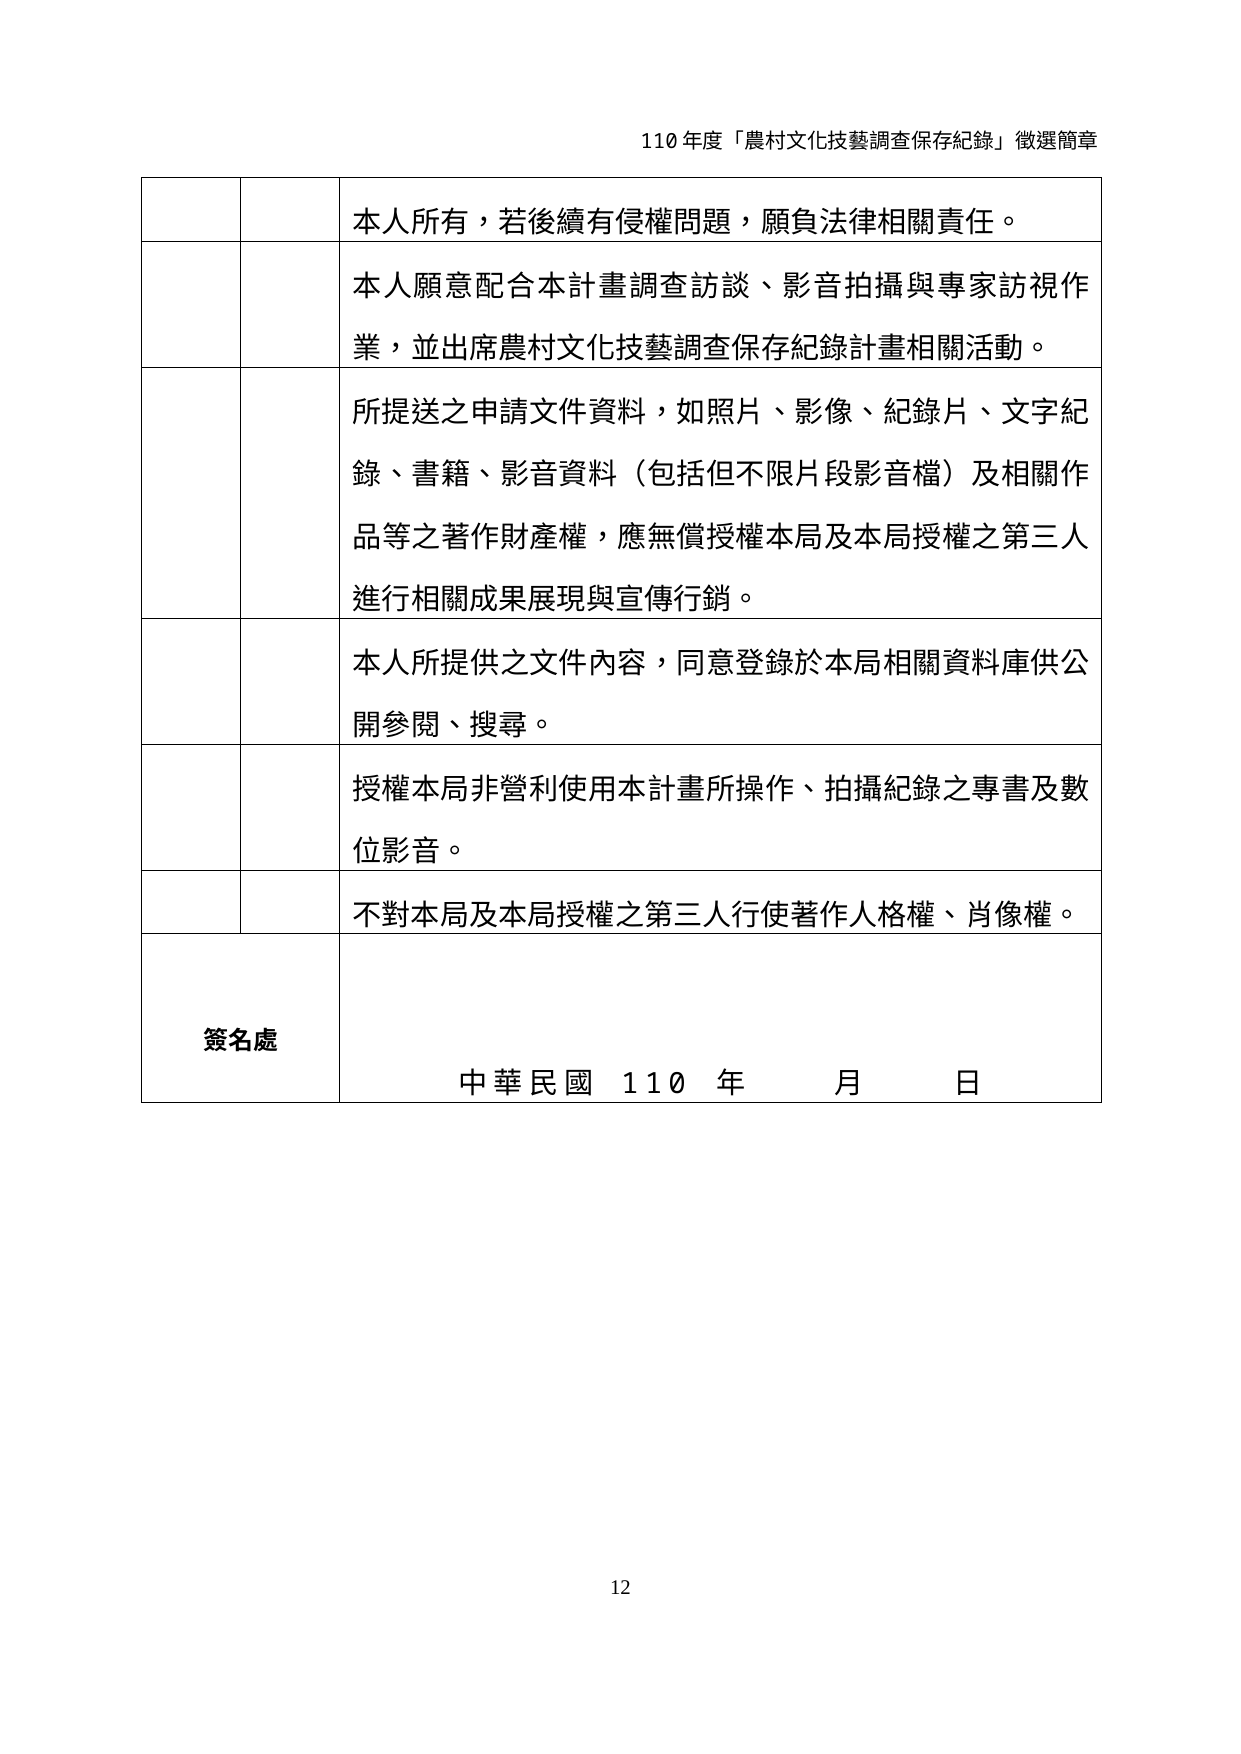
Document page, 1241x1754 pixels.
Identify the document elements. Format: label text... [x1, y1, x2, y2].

table_cell 不對本局及本局授權之第三人行使著作人格權、肖像權。 [340, 871, 1101, 933]
table_cell 所提送之申請文件資料，如照片、影像、紀錄片、文字紀錄、書籍、影音資料（包括但不限片段影音檔）及相關作品等之著作財產權，應無償授權本局及本局授權之第三人進行相關成果展現與宣傳行銷。 [340, 368, 1101, 618]
table_cell [142, 242, 240, 367]
table_cell [241, 745, 339, 870]
table_cell [142, 871, 240, 933]
table_cell 本人所提供之文件內容，同意登錄於本局相關資料庫供公開參閱、搜尋。 [340, 619, 1101, 744]
table_cell [241, 178, 339, 241]
table_cell 簽名處 [142, 934, 339, 1102]
table_cell 本人願意配合本計畫調查訪談、影音拍攝與專家訪視作業，並出席農村文化技藝調查保存紀錄計畫相關活動。 [340, 242, 1101, 367]
table_cell [241, 619, 339, 744]
table_cell [241, 368, 339, 618]
table_cell [241, 871, 339, 933]
table_cell 授權本局非營利使用本計畫所操作、拍攝紀錄之專書及數位影音。 [340, 745, 1101, 870]
table_cell [142, 368, 240, 618]
table_cell [142, 178, 240, 241]
table_cell [142, 745, 240, 870]
table_cell [241, 242, 339, 367]
table_cell 中華民國 110 年 月 日 [340, 934, 1101, 1102]
table_cell 本人所有，若後續有侵權問題，願負法律相關責任。 [340, 178, 1101, 241]
table_cell [142, 619, 240, 744]
